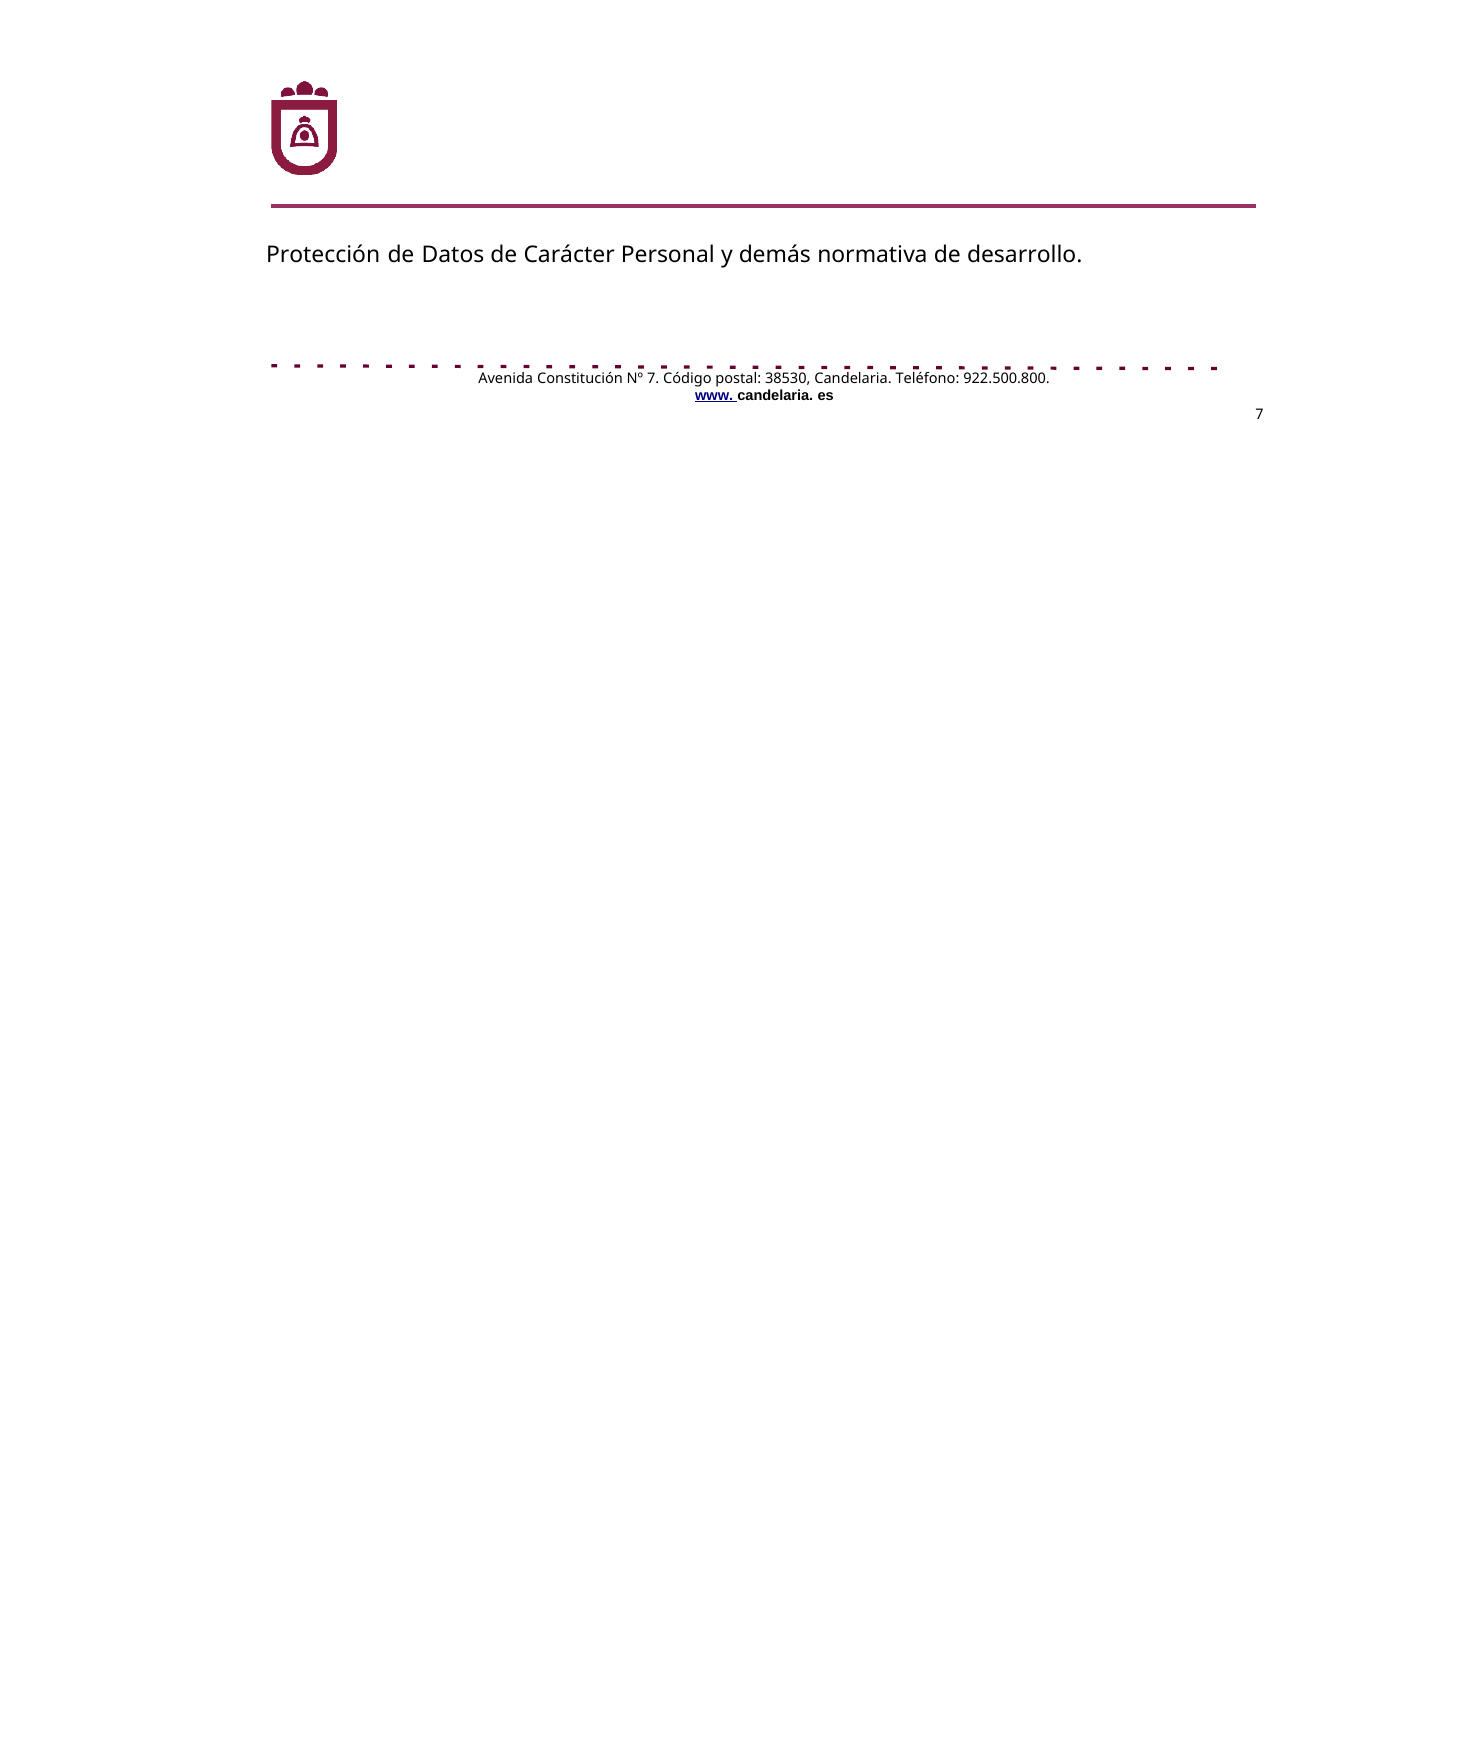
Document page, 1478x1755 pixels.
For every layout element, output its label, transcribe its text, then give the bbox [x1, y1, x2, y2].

text Avenida Constitución Nº 7. Código postal: 38530, Candelaria. Teléfono: 922.500.800. [101, 363, 1427, 387]
text www. candelaria. es [101, 387, 1427, 403]
text 7 [37, 404, 1263, 424]
text Protección de Datos de Carácter Personal y demás normativa de desarrollo. [266, 238, 1270, 269]
